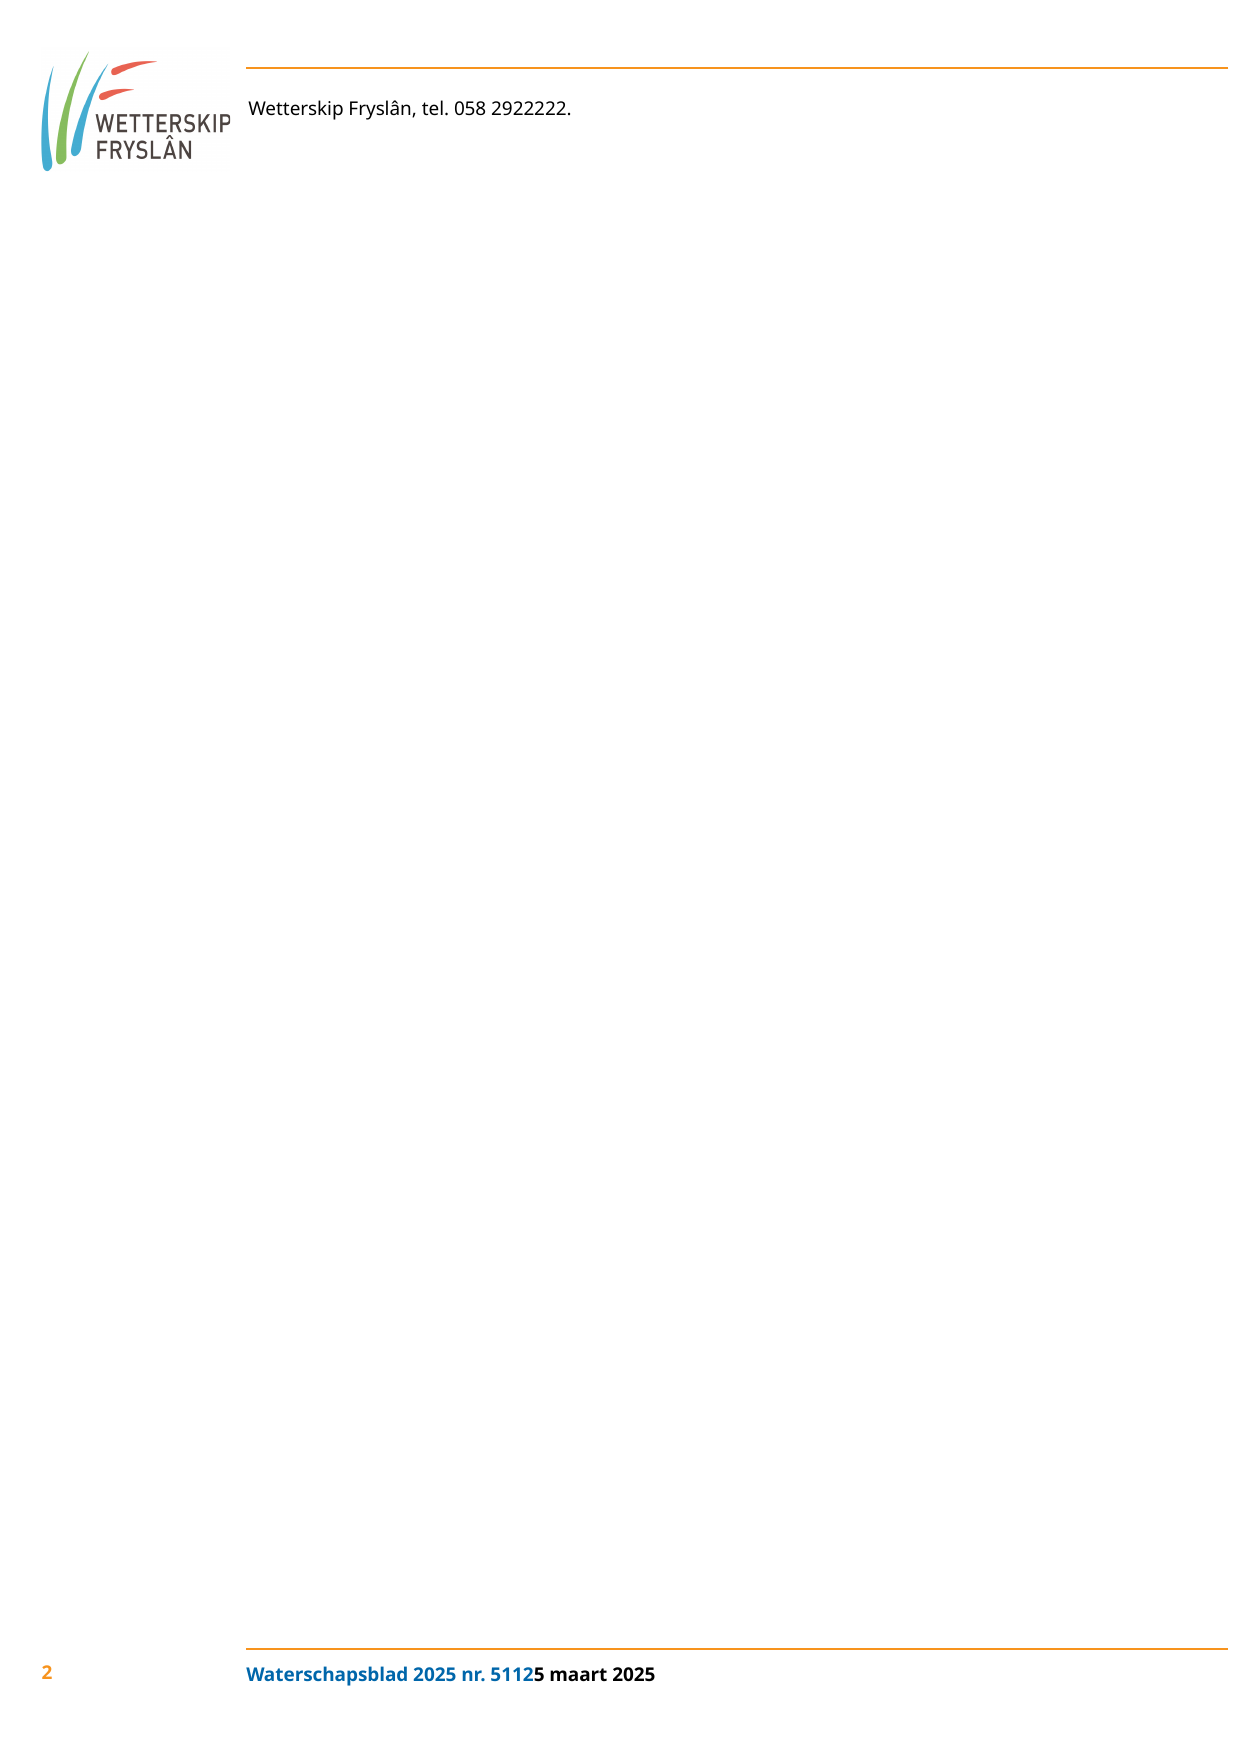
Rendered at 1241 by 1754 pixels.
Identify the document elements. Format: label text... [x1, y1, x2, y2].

text Wetterskip Fryslân, tel. 058 2922222. [248, 95, 1152, 121]
picture [41, 47, 231, 172]
